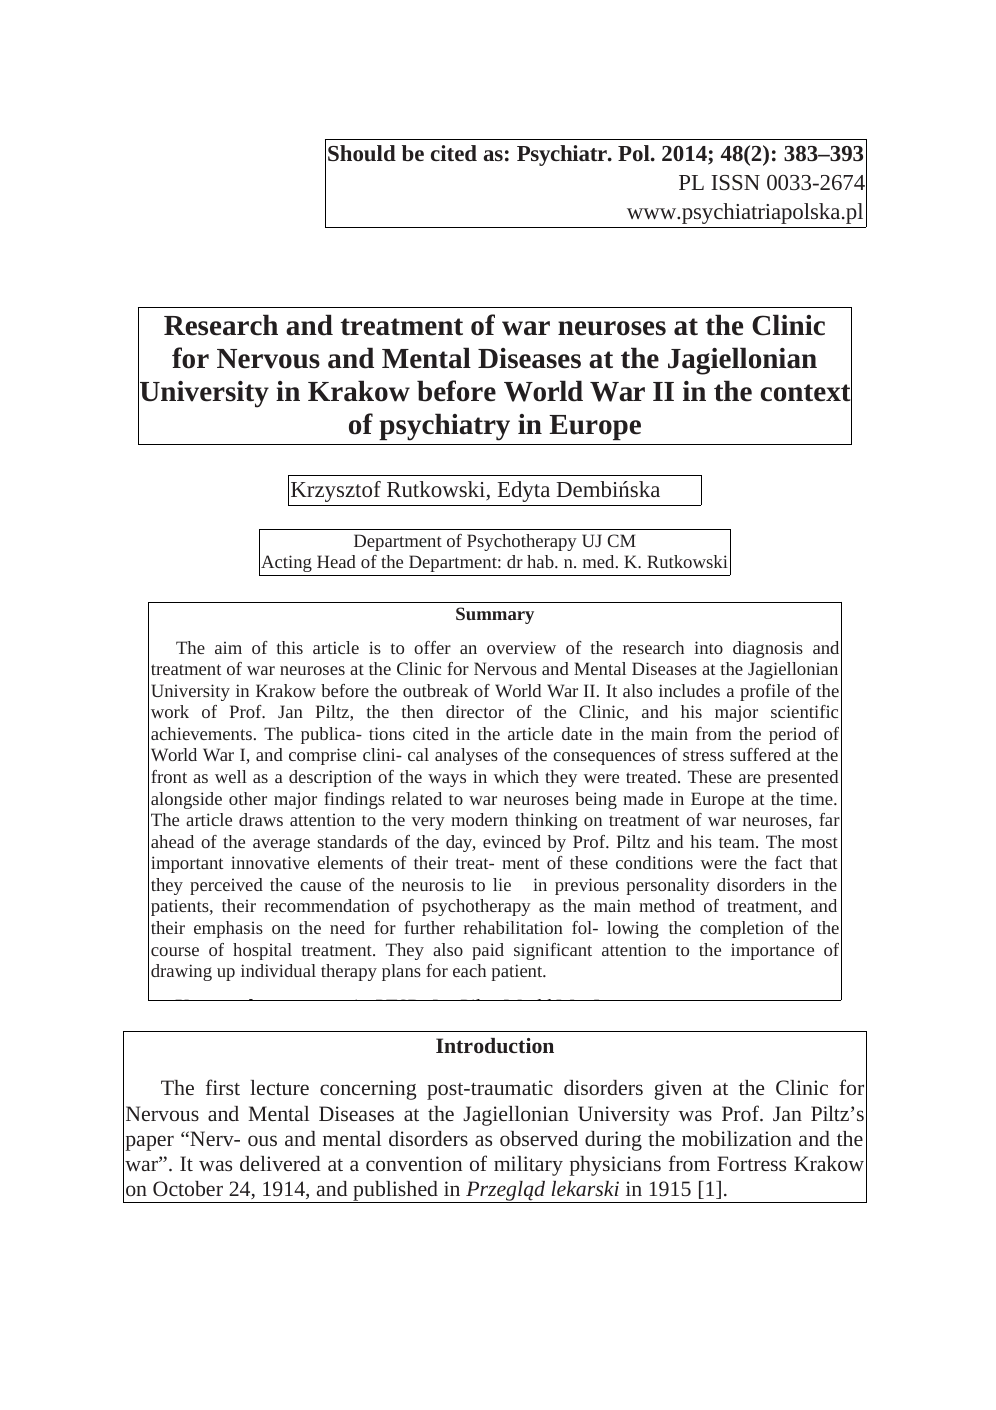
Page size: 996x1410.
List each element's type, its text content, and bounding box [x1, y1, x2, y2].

text Summary [455, 603, 841, 624]
text The first lecture concerning post-traumatic disorders given at the Clinic for Nervous and Mental Diseases at the Jagiellonian University was Prof. Jan Piltz’s paper “Nerv- ous and mental disorders as observed during the mobilization and the war”. It was delivered at a convention of military physicians from Fortress Krakow on October 24, 1914, and published in Przegląd lekarski in 1915 [1]. [125, 1075, 864, 1201]
text University in Krakow before World War II in the context of psychiatry in Europe [139, 375, 851, 441]
text Key words: war neurosis, PTSD, Jan Piltz, World War I [175, 994, 841, 1000]
text PL ISSN 0033-2674 [678, 169, 866, 196]
text Department of Psychotherapy UJ CM [260, 531, 730, 552]
text Acting Head of the Department: dr hab. n. med. K. Rutkowski [260, 552, 730, 573]
text Introduction [435, 1033, 866, 1058]
text Research and treatment of war neuroses at the Clinic for Nervous and Mental Diseases at the Jagiellonian [162, 308, 828, 375]
text www.psychiatriapolska.pl [627, 198, 866, 225]
text The aim of this article is to offer an overview of the research into diagnosis and treatment of war neuroses at the Clinic for Nervous and Mental Diseases at the Jagiellonian University in Krakow before the outbreak of World War II. It also includes a profile of the work of Prof. Jan Piltz, the then director of the Clinic, and his major scientific achievements. The publica- tions cited in the article date in the main from the period of World War I, and comprise clini- cal analyses of the consequences of stress suffered at the front as well as a description of the ways in which they were treated. These are presented alongside other major findings related to war neuroses being made in Europe at the time. The article draws attention to the very modern thinking on treatment of war neuroses, far ahead of the average standards of the day, evinced by Prof. Piltz and his team. The most important innovative elements of their treat- ment of these conditions were the fact that they perceived the cause of the neurosis to lie in previous personality disorders in the patients, their recommendation of psychotherapy as the main method of treatment, and their emphasis on the need for further rehabilitation fol- lowing the completion of the course of hospital treatment. They also paid significant attention to the importance of drawing up individual therapy plans for each patient. [151, 637, 839, 982]
text Krzysztof Rutkowski, Edyta Dembińska [290, 476, 701, 503]
text Should be cited as: Psychiatr. Pol. 2014; 48(2): 383–393 [327, 140, 866, 166]
